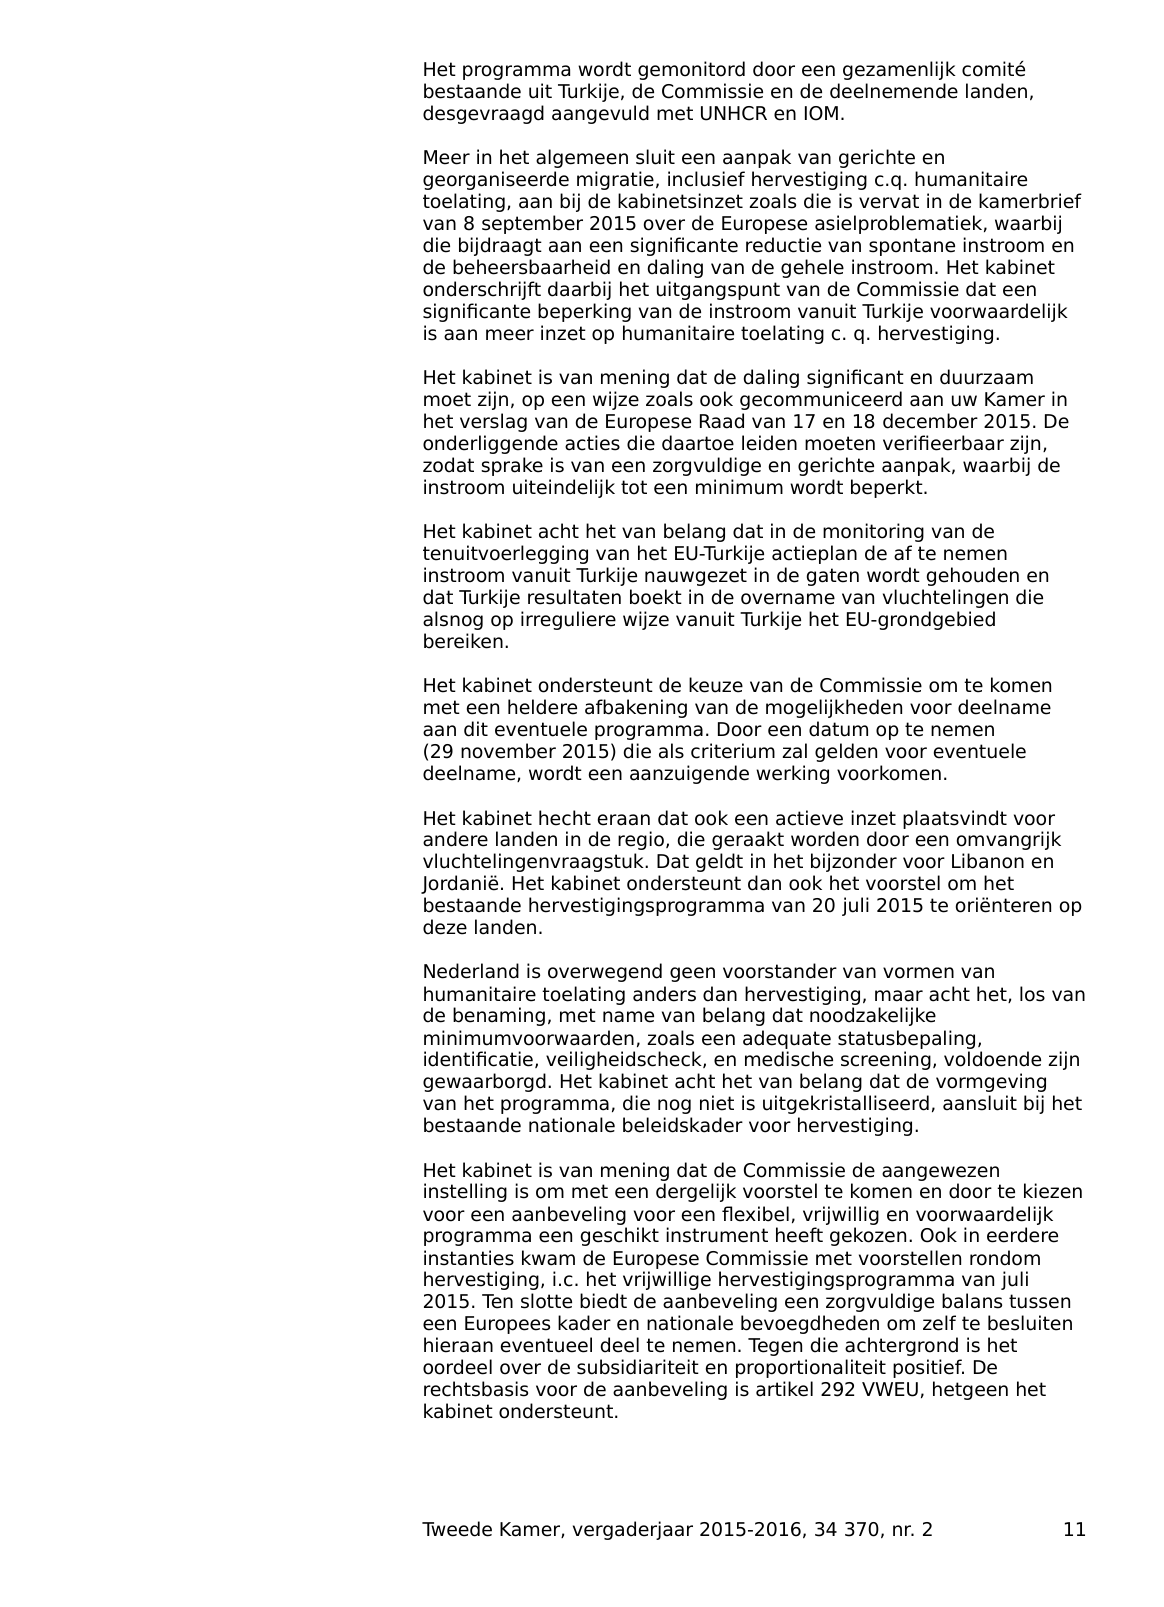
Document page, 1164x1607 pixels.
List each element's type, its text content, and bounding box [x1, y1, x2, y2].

text Het programma wordt gemonitord door een gezamenlijk comité bestaande uit Turkije, de Commissie en de deelnemende landen, desgevraagd aangevuld met UNHCR en IOM. [422, 59, 1087, 125]
text Het kabinet is van mening dat de daling significant en duurzaam moet zijn, op een wijze zoals ook gecommuniceerd aan uw Kamer in het verslag van de Europese Raad van 17 en 18 december 2015. De onderliggende acties die daartoe leiden moeten verifieerbaar zijn, zodat sprake is van een zorgvuldige en gerichte aanpak, waarbij de instroom uiteindelijk tot een minimum wordt beperkt. [422, 367, 1087, 499]
text Het kabinet is van mening dat de Commissie de aangewezen instelling is om met een dergelijk voorstel te komen en door te kiezen voor een aanbeveling voor een flexibel, vrijwillig en voorwaardelijk programma een geschikt instrument heeft gekozen. Ook in eerdere instanties kwam de Europese Commissie met voorstellen rondom hervestiging, i.c. het vrijwillige hervestigingsprogramma van juli 2015. Ten slotte biedt de aanbeveling een zorgvuldige balans tussen een Europees kader en nationale bevoegdheden om zelf te besluiten hieraan eventueel deel te nemen. Tegen die achtergrond is het oordeel over de subsidiariteit en proportionaliteit positief. De rechtsbasis voor de aanbeveling is artikel 292 VWEU, hetgeen het kabinet ondersteunt. [422, 1159, 1087, 1423]
text Het kabinet acht het van belang dat in de monitoring van de tenuitvoerlegging van het EU-Turkije actieplan de af te nemen instroom vanuit Turkije nauwgezet in de gaten wordt gehouden en dat Turkije resultaten boekt in de overname van vluchtelingen die alsnog op irreguliere wijze vanuit Turkije het EU-grondgebied bereiken. [422, 521, 1087, 653]
text Nederland is overwegend geen voorstander van vormen van humanitaire toelating anders dan hervestiging, maar acht het, los van de benaming, met name van belang dat noodzakelijke minimumvoorwaarden, zoals een adequate statusbepaling, identificatie, veiligheidscheck, en medische screening, voldoende zijn gewaarborgd. Het kabinet acht het van belang dat de vormgeving van het programma, die nog niet is uitgekristalliseerd, aansluit bij het bestaande nationale beleidskader voor hervestiging. [422, 961, 1087, 1137]
text Het kabinet hecht eraan dat ook een actieve inzet plaatsvindt voor andere landen in de regio, die geraakt worden door een omvangrijk vluchtelingenvraagstuk. Dat geldt in het bijzonder voor Libanon en Jordanië. Het kabinet ondersteunt dan ook het voorstel om het bestaande hervestigingsprogramma van 20 juli 2015 te oriënteren op deze landen. [422, 807, 1087, 939]
text Het kabinet ondersteunt de keuze van de Commissie om te komen met een heldere afbakening van de mogelijkheden voor deelname aan dit eventuele programma. Door een datum op te nemen (29 november 2015) die als criterium zal gelden voor eventuele deelname, wordt een aanzuigende werking voorkomen. [422, 675, 1087, 785]
text Meer in het algemeen sluit een aanpak van gerichte en georganiseerde migratie, inclusief hervestiging c.q. humanitaire toelating, aan bij de kabinetsinzet zoals die is vervat in de kamerbrief van 8 september 2015 over de Europese asielproblematiek, waarbij die bijdraagt aan een significante reductie van spontane instroom en de beheersbaarheid en daling van de gehele instroom. Het kabinet onderschrijft daarbij het uitgangspunt van de Commissie dat een significante beperking van de instroom vanuit Turkije voorwaardelijk is aan meer inzet op humanitaire toelating c. q. hervestiging. [422, 147, 1087, 345]
